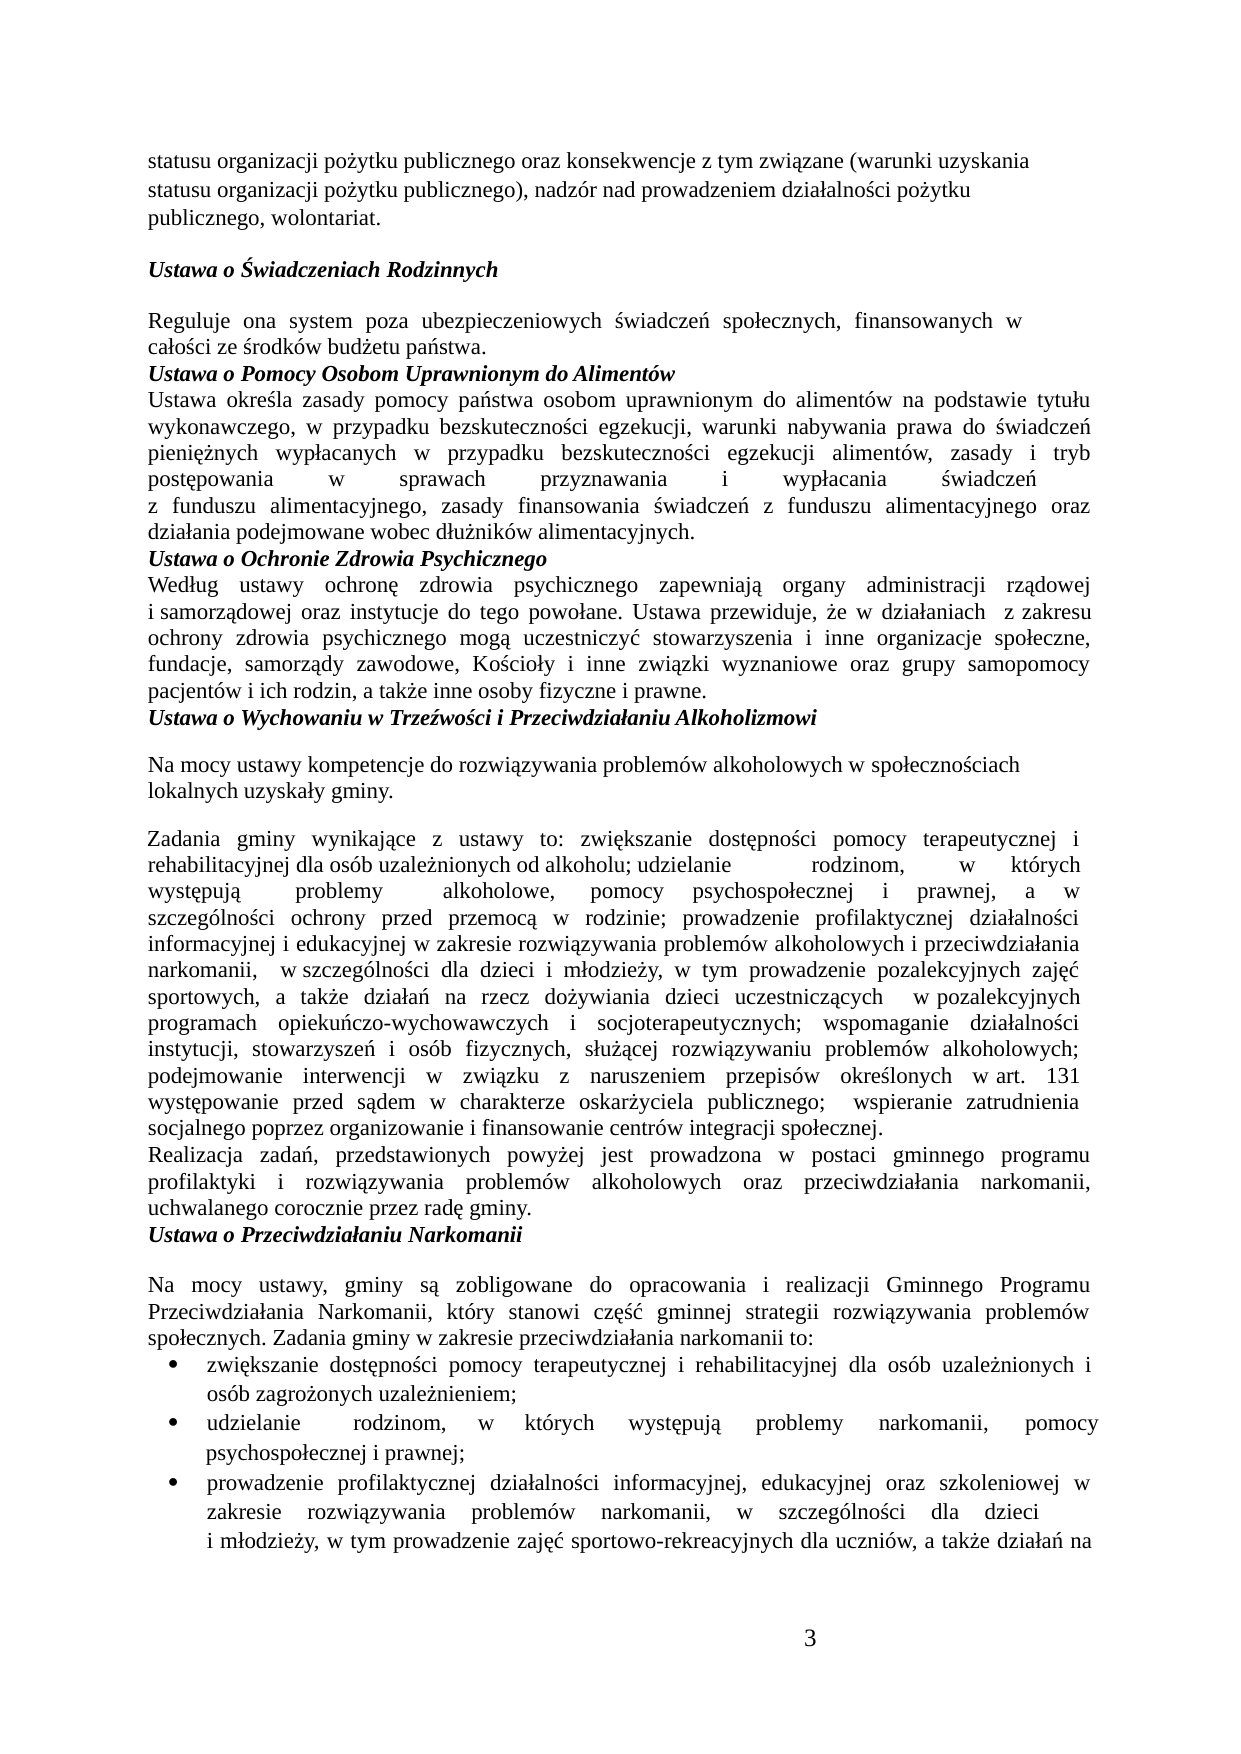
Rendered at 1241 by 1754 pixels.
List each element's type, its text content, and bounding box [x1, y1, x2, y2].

text Zadania gminy wynikające z ustawy to: zwiększanie dostępności pomocy terapeutycznej i rehabilitacyjnej dla osób uzależnionych od alkoholu; udzielanie rodzinom, w których występują problemy alkoholowe, pomocy psychospołecznej i prawnej, a w szczególności ochrony przed przemocą w rodzinie; prowadzenie profilaktycznej działalności informacyjnej i edukacyjnej w zakresie rozwiązywania problemów alkoholowych i przeciwdziałania narkomanii, w szczególności dla dzieci i młodzieży, w tym prowadzenie pozalekcyjnych zajęć sportowych, a także działań na rzecz dożywiania dzieci uczestniczących w pozalekcyjnych programach opiekuńczo-wychowawczych i socjoterapeutycznych; wspomaganie działalności instytucji, stowarzyszeń i osób fizycznych, służącej rozwiązywaniu problemów alkoholowych; podejmowanie interwencji w związku z naruszeniem przepisów określonych w art. 131 występowanie przed sądem w charakterze oskarżyciela publicznego; wspieranie zatrudnienia socjalnego poprzez organizowanie i finansowanie centrów integracji społecznej. [147, 824, 1080, 1141]
subtitle Ustawa o Pomocy Osobom Uprawnionym do Alimentów [148, 360, 1092, 386]
text Realizacja zadań, przedstawionych powyżej jest prowadzona w postaci gminnego programu profilaktyki i rozwiązywania problemów alkoholowych oraz przeciwdziałania narkomanii, uchwalanego corocznie przez radę gminy. [148, 1141, 1092, 1220]
text Ustawa o Świadczeniach Rodzinnych [148, 256, 1093, 282]
text Na mocy ustawy, gminy są zobligowane do opracowania i realizacji Gminnego Programu Przeciwdziałania Narkomanii, który stanowi część gminnej strategii rozwiązywania problemów społecznych. Zadania gminy w zakresie przeciwdziałania narkomanii to: [148, 1272, 1091, 1351]
text Ustawa określa zasady pomocy państwa osobom uprawnionym do alimentów na podstawie tytułu wykonawczego, w przypadku bezskuteczności egzekucji, warunki nabywania prawa do świadczeń pieniężnych wypłacanych w przypadku bezskuteczności egzekucji alimentów, zasady i tryb postępowania w sprawach przyznawania i wypłacania świadczeń z funduszu alimentacyjnego, zasady finansowania świadczeń z funduszu alimentacyjnego oraz działania podejmowane wobec dłużników alimentacyjnych. [148, 386, 1092, 544]
text Ustawa o Przeciwdziałaniu Narkomanii [148, 1221, 1093, 1247]
text statusu organizacji pożytku publicznego oraz konsekwencje z tym związane (warunki uzyskania statusu organizacji pożytku publicznego), nadzór nad prowadzeniem działalności pożytku publicznego, wolontariat. [148, 148, 1093, 231]
list zwiększanie dostępności pomocy terapeutycznej i rehabilitacyjnej dla osób uzależnionych i osób zagrożonych uzależnieniem; [169, 1351, 1093, 1407]
text Ustawa o Wychowaniu w Trzeźwości i Przeciwdziałaniu Alkoholizmowi [148, 704, 1093, 730]
text Na mocy ustawy kompetencje do rozwiązywania problemów alkoholowych w społecznościach lokalnych uzyskały gminy. [148, 751, 1093, 804]
text Reguluje ona system poza ubezpieczeniowych świadczeń społecznych, finansowanych w całości ze środków budżetu państwa. [148, 307, 1023, 359]
text Według ustawy ochronę zdrowia psychicznego zapewniają organy administracji rządowej i samorządowej oraz instytucje do tego powołane. Ustawa przewiduje, że w działaniach z zakresu ochrony zdrowia psychicznego mogą uczestniczyć stowarzyszenia i inne organizacje społeczne, fundacje, samorządy zawodowe, Kościoły i inne związki wyznaniowe oraz grupy samopomocy pacjentów i ich rodzin, a także inne osoby fizyczne i prawne. [148, 571, 1092, 703]
subtitle Ustawa o Ochronie Zdrowia Psychicznego [148, 545, 1092, 571]
list udzielanie rodzinom, w których występują problemy narkomanii, pomocy [169, 1409, 1093, 1436]
list prowadzenie profilaktycznej działalności informacyjnej, edukacyjnej oraz szkoleniowej w zakresie rozwiązywania problemów narkomanii, w szczególności dla dzieci i młodzieży, w tym prowadzenie zajęć sportowo-rekreacyjnych dla uczniów, a także działań na [169, 1469, 1092, 1553]
text psychospołecznej i prawnej; [206, 1439, 1080, 1466]
